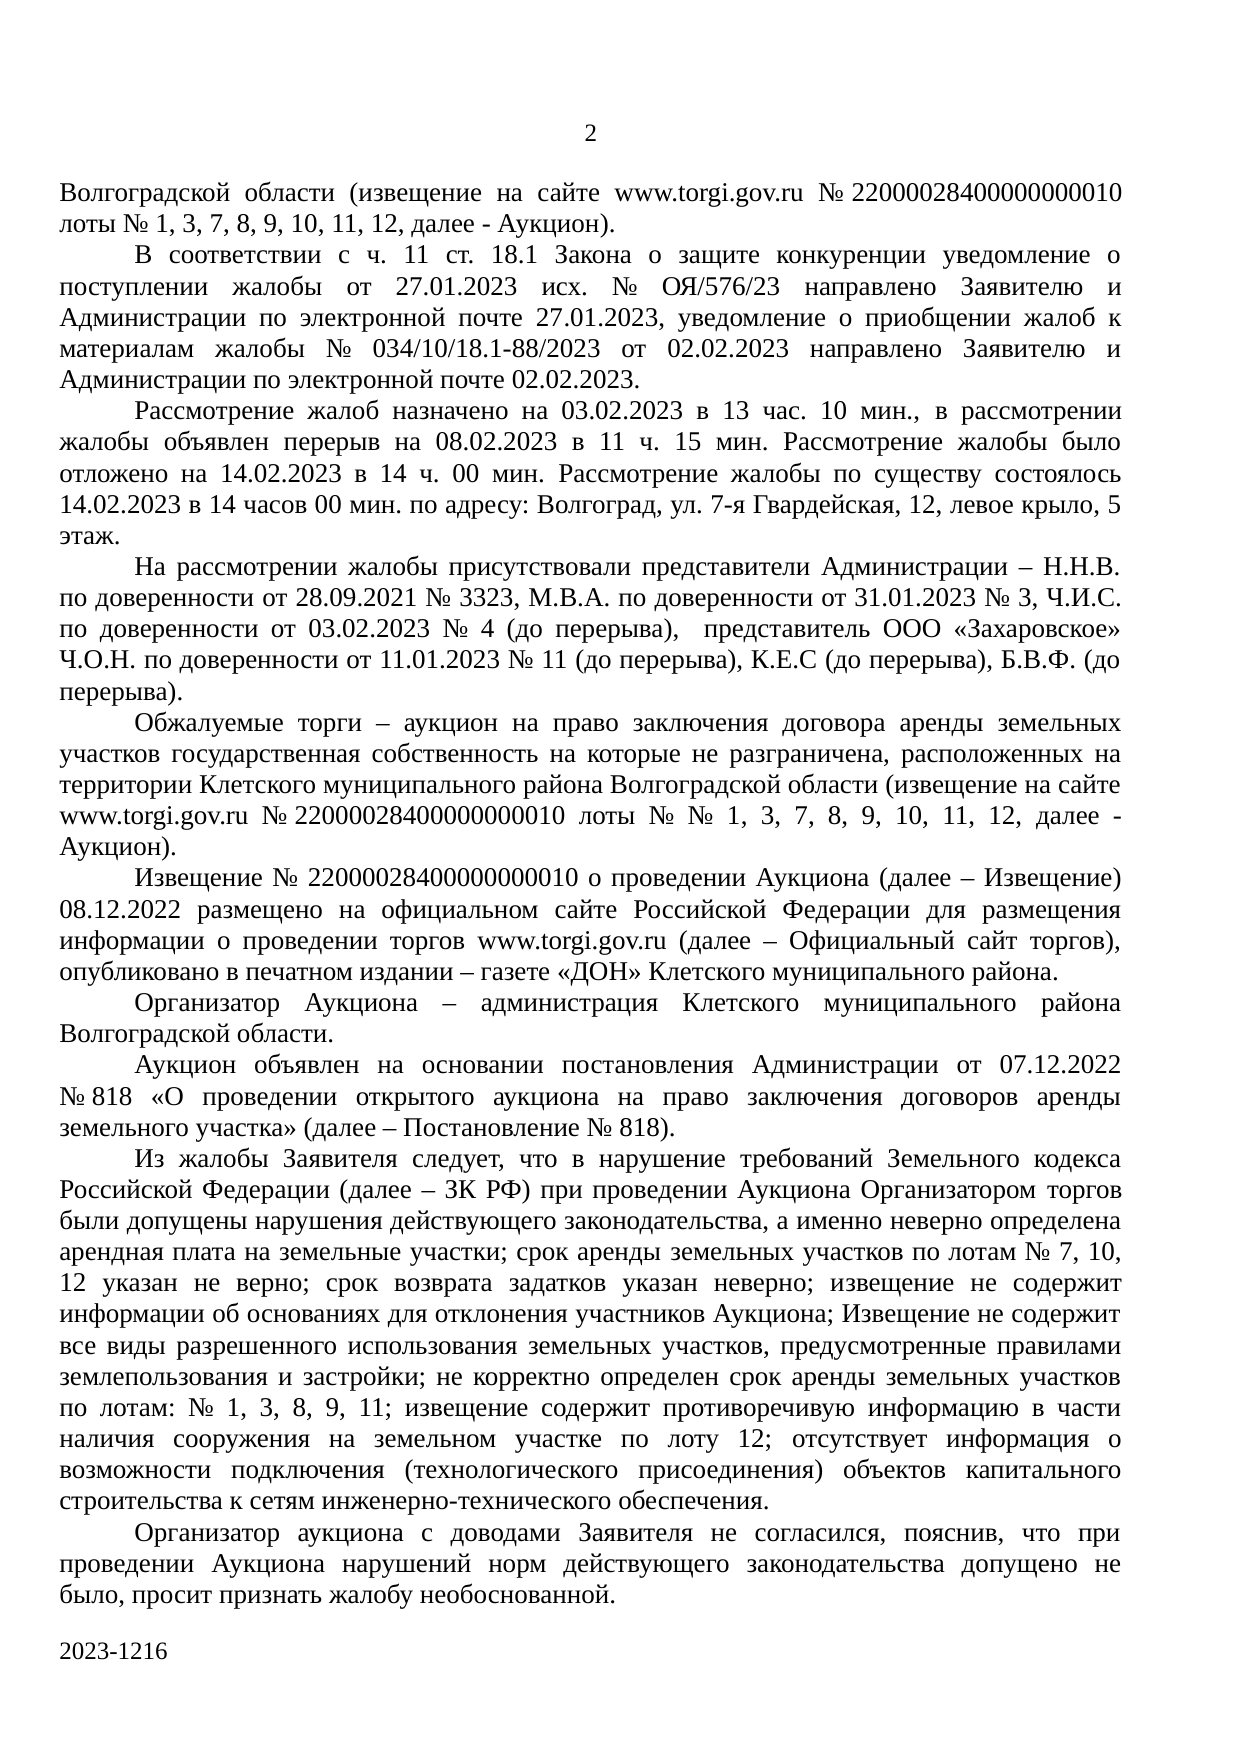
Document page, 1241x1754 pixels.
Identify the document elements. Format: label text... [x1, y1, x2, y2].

text Волгоградской области (извещение на сайте www.torgi.gov.ru № 22000028400000000010 лоты № 1, 3, 7, 8, 9, 10, 11, 12, далее - Аукцион). [59, 176, 1122, 239]
text Организатор аукциона с доводами Заявителя не согласился, пояснив, что при проведении Аукциона нарушений норм действующего законодательства допущено не было, просит признать жалобу необоснованной. [59, 1516, 1122, 1609]
text Рассмотрение жалоб назначено на 03.02.2023 в 13 час. 10 мин., в рассмотрении жалобы объявлен перерыв на 08.02.2023 в 11 ч. 15 мин. Рассмотрение жалобы было отложено на 14.02.2023 в 14 ч. 00 мин. Рассмотрение жалобы по существу состоялось 14.02.2023 в 14 часов 00 мин. по адресу: Волгоград, ул. 7-я Гвардейская, 12, левое крыло, 5 этаж. [59, 394, 1122, 550]
text Организатор Аукциона – администрация Клетского муниципального района Волгоградской области. [59, 986, 1122, 1048]
text Аукцион объявлен на основании постановления Администрации от 07.12.2022 № 818 «О проведении открытого аукциона на право заключения договоров аренды земельного участка» (далее – Постановление № 818). [59, 1048, 1122, 1142]
text Извещение № 22000028400000000010 о проведении Аукциона (далее – Извещение) 08.12.2022 размещено на официальном сайте Российской Федерации для размещения информации о проведении торгов www.torgi.gov.ru (далее – Официальный сайт торгов), опубликовано в печатном издании – газете «ДОН» Клетского муниципального района. [59, 862, 1122, 986]
text Обжалуемые торги – аукцион на право заключения договора аренды земельных участков государственная собственность на которые не разграничена, расположенных на территории Клетского муниципального района Волгоградской области (извещение на сайте www.torgi.gov.ru № 22000028400000000010 лоты № № 1, 3, 7, 8, 9, 10, 11, 12, далее - Аукцион). [59, 706, 1122, 862]
text На рассмотрении жалобы присутствовали представители Администрации – Н.Н.В. по доверенности от 28.09.2021 № 3323, М.В.А. по доверенности от 31.01.2023 № 3, Ч.И.С. по доверенности от 03.02.2023 № 4 (до перерыва), представитель ООО «Захаровское» Ч.О.Н. по доверенности от 11.01.2023 № 11 (до перерыва), К.Е.С (до перерыва), Б.В.Ф. (до перерыва). [59, 550, 1122, 706]
text Из жалобы Заявителя следует, что в нарушение требований Земельного кодекса Российской Федерации (далее – ЗК РФ) при проведении Аукциона Организатором торгов были допущены нарушения действующего законодательства, а именно неверно определена арендная плата на земельные участки; срок аренды земельных участков по лотам № 7, 10, 12 указан не верно; срок возврата задатков указан неверно; извещение не содержит информации об основаниях для отклонения участников Аукциона; Извещение не содержит все виды разрешенного использования земельных участков, предусмотренные правилами землепользования и застройки; не корректно определен срок аренды земельных участков по лотам: № 1, 3, 8, 9, 11; извещение содержит противоречивую информацию в части наличия сооружения на земельном участке по лоту 12; отсутствует информация о возможности подключения (технологического присоединения) объектов капитального строительства к сетям инженерно-технического обеспечения. [59, 1142, 1122, 1516]
text В соответствии с ч. 11 ст. 18.1 Закона о защите конкуренции уведомление о поступлении жалобы от 27.01.2023 исх. № ОЯ/576/23 направлено Заявителю и Администрации по электронной почте 27.01.2023, уведомление о приобщении жалоб к материалам жалобы № 034/10/18.1-88/2023 от 02.02.2023 направлено Заявителю и Администрации по электронной почте 02.02.2023. [59, 239, 1122, 394]
